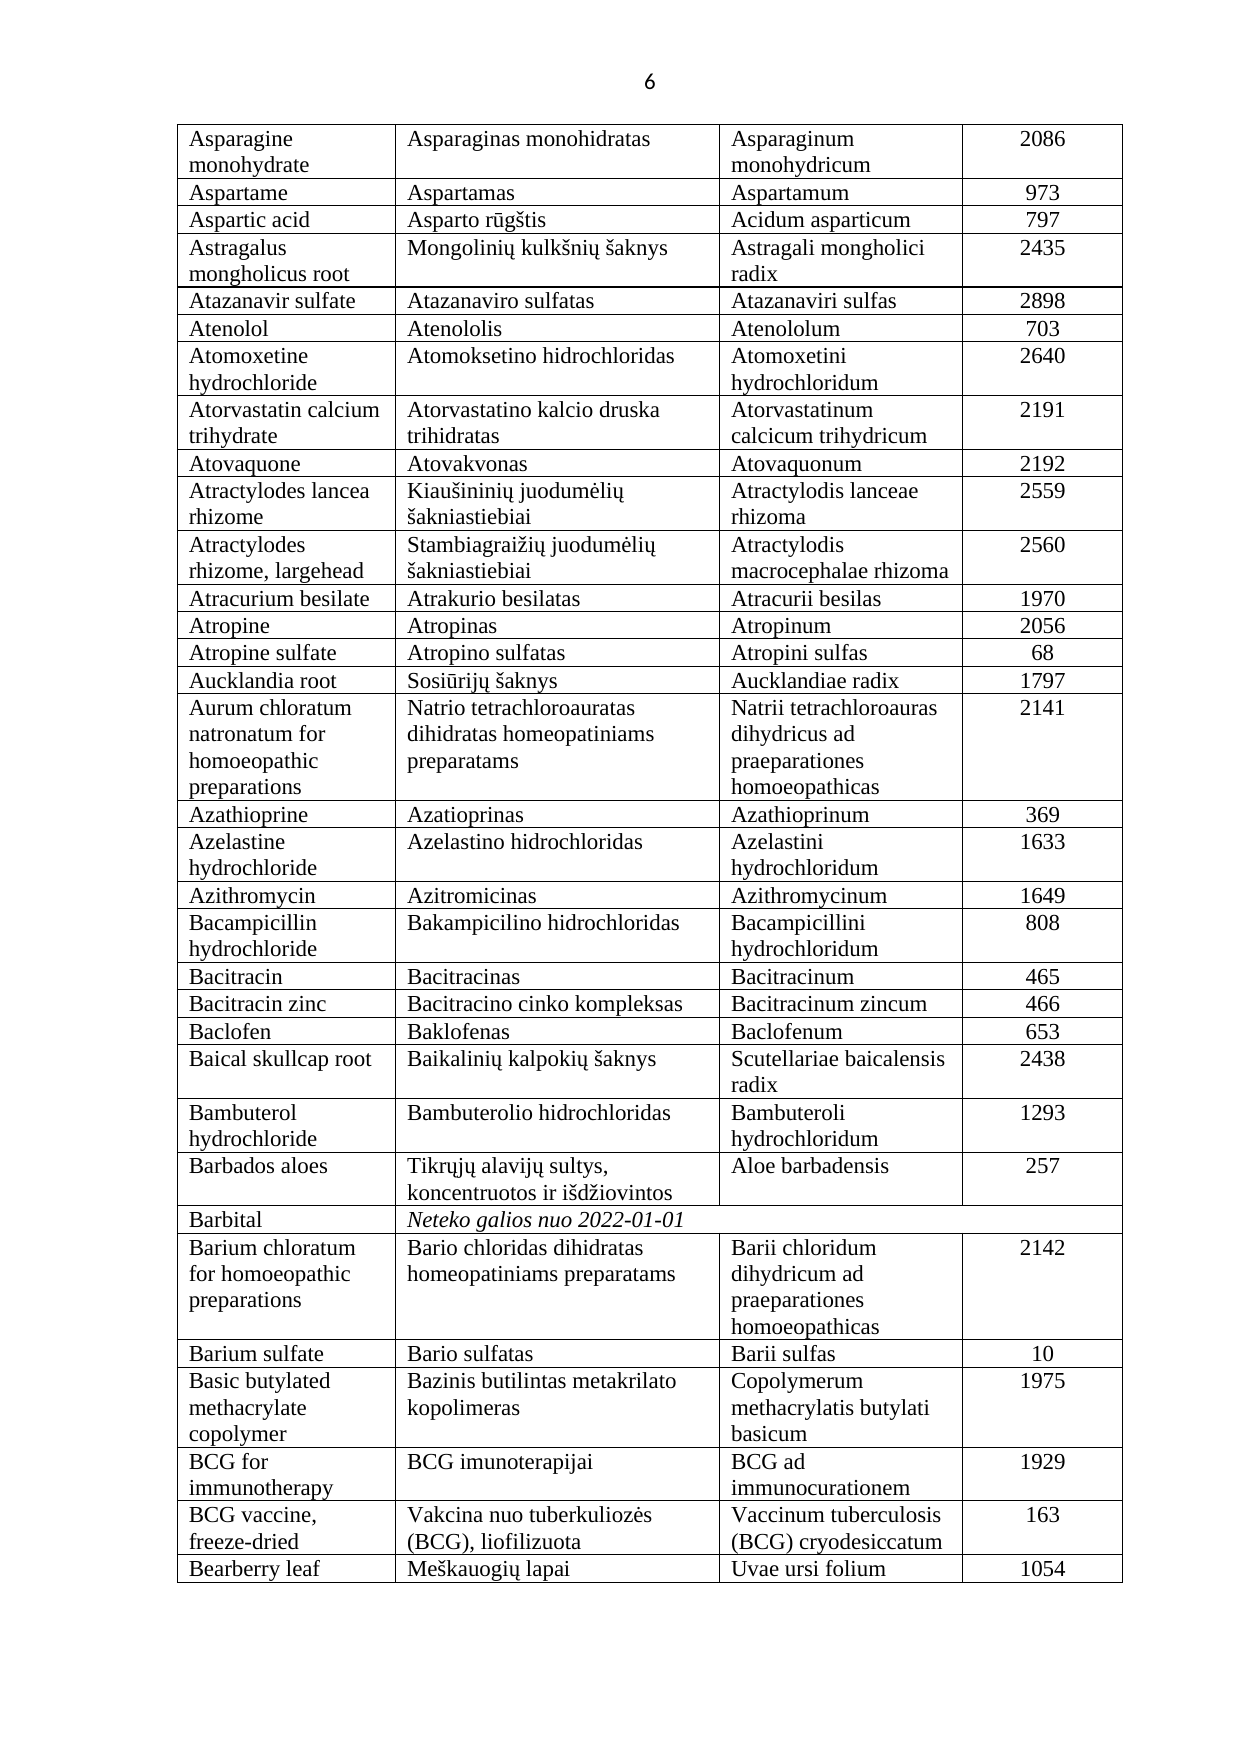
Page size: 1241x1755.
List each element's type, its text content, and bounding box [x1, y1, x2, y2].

table_cell Azathioprinum [720, 801, 962, 827]
table_cell 1797 [963, 667, 1122, 693]
table_cell Atovakvonas [396, 450, 719, 476]
table_cell Atropinas [396, 612, 719, 638]
table_cell Vaccinum tuberculosis (BCG) cryodesiccatum [720, 1501, 962, 1554]
table_cell Astragalus mongholicus root [178, 234, 395, 286]
table_cell Neteko galios nuo 2022-01-01 [396, 1206, 1122, 1233]
table_cell 1293 [963, 1099, 1122, 1152]
table_cell Bacitracino cinko kompleksas [396, 990, 719, 1017]
table_cell Aucklandiae radix [720, 667, 962, 693]
table_cell Atropine sulfate [178, 639, 395, 666]
table_cell Bacampicillini hydrochloridum [720, 909, 962, 962]
table_cell Azithromycinum [720, 882, 962, 908]
table_cell 1649 [963, 882, 1122, 908]
table_cell Atractylodis lanceae rhizoma [720, 477, 962, 530]
table_cell Atovaquonum [720, 450, 962, 476]
table_cell Astragali mongholici radix [720, 234, 962, 286]
table_cell Asparaginum monohydricum [720, 125, 962, 178]
table_cell 808 [963, 909, 1122, 962]
table_cell Bacitracin [178, 963, 395, 989]
table_cell Baclofen [178, 1018, 395, 1044]
table_cell Kiaušininių juodumėlių šakniastiebiai [396, 477, 719, 530]
table_cell Azatioprinas [396, 801, 719, 827]
table_cell 466 [963, 990, 1122, 1017]
table_cell 465 [963, 963, 1122, 989]
table_cell Atropino sulfatas [396, 639, 719, 666]
table_cell 973 [963, 179, 1122, 205]
table_cell Atropini sulfas [720, 639, 962, 666]
table_cell 703 [963, 315, 1122, 341]
table_cell 2192 [963, 450, 1122, 476]
table_cell 2560 [963, 531, 1122, 583]
table_cell BCG for immunotherapy [178, 1448, 395, 1500]
table_cell 797 [963, 206, 1122, 233]
table_cell Azitromicinas [396, 882, 719, 908]
table_cell Atorvastatino kalcio druska trihidratas [396, 396, 719, 449]
table_cell Bacampicillin hydrochloride [178, 909, 395, 962]
table_cell Atropine [178, 612, 395, 638]
table_cell Bario chloridas dihidratas homeopatiniams preparatams [396, 1234, 719, 1339]
table_cell Aurum chloratum natronatum for homoeopathic preparations [178, 694, 395, 799]
table_cell 257 [963, 1153, 1122, 1205]
table_cell Azelastino hidrochloridas [396, 828, 719, 881]
table_cell Aloe barbadensis [720, 1153, 962, 1205]
table_cell Aspartamum [720, 179, 962, 205]
table_cell 2142 [963, 1234, 1122, 1339]
table_cell Sosiūrijų šaknys [396, 667, 719, 693]
table_cell Scutellariae baicalensis radix [720, 1045, 962, 1098]
table_cell BCG vaccine, freeze-dried [178, 1501, 395, 1554]
table_cell 1054 [963, 1555, 1122, 1582]
table_cell Baical skullcap root [178, 1045, 395, 1098]
table_cell Aspartamas [396, 179, 719, 205]
table_cell Aspartic acid [178, 206, 395, 233]
table_cell Barium sulfate [178, 1340, 395, 1367]
table_cell Aspartame [178, 179, 395, 205]
table_cell Bakampicilino hidrochloridas [396, 909, 719, 962]
table_cell Atracurii besilas [720, 585, 962, 611]
table_cell Asparto rūgštis [396, 206, 719, 233]
table_cell 653 [963, 1018, 1122, 1044]
table_cell Barbital [178, 1206, 395, 1233]
table_cell Vakcina nuo tuberkuliozės (BCG), liofilizuota [396, 1501, 719, 1554]
table_cell Bambuterol hydrochloride [178, 1099, 395, 1152]
table_cell Azelastine hydrochloride [178, 828, 395, 881]
table_cell Bacitracinas [396, 963, 719, 989]
table_cell Atenololum [720, 315, 962, 341]
table_cell Barium chloratum for homoeopathic preparations [178, 1234, 395, 1339]
table_cell Atractylodes rhizome, largehead [178, 531, 395, 583]
table_cell Atorvastatinum calcicum trihydricum [720, 396, 962, 449]
table_cell Basic butylated methacrylate copolymer [178, 1368, 395, 1447]
table_cell Baikalinių kalpokių šaknys [396, 1045, 719, 1098]
table_cell Azelastini hydrochloridum [720, 828, 962, 881]
table_cell 2640 [963, 342, 1122, 395]
table_cell Asparagine monohydrate [178, 125, 395, 178]
table_cell Bacitracinum [720, 963, 962, 989]
table_cell Atazanaviri sulfas [720, 288, 962, 314]
table_cell Barii sulfas [720, 1340, 962, 1367]
table_cell 1929 [963, 1448, 1122, 1500]
table_cell Tikrųjų alavijų sultys, koncentruotos ir išdžiovintos [396, 1153, 719, 1205]
table_cell Atovaquone [178, 450, 395, 476]
table_cell Azithromycin [178, 882, 395, 908]
table_cell Bazinis butilintas metakrilato kopolimeras [396, 1368, 719, 1447]
table_cell Baclofenum [720, 1018, 962, 1044]
table_cell Stambiagraižių juodumėlių šakniastiebiai [396, 531, 719, 583]
table_cell Atazanavir sulfate [178, 288, 395, 314]
table_cell BCG ad immunocurationem [720, 1448, 962, 1500]
table_cell Atracurium besilate [178, 585, 395, 611]
table_cell Atenolol [178, 315, 395, 341]
table_cell Copolymerum methacrylatis butylati basicum [720, 1368, 962, 1447]
table_cell Mongolinių kulkšnių šaknys [396, 234, 719, 286]
table_cell Atractylodes lancea rhizome [178, 477, 395, 530]
table_cell 2438 [963, 1045, 1122, 1098]
table_cell Natrii tetrachloroauras dihydricus ad praeparationes homoeopathicas [720, 694, 962, 799]
table_cell Bario sulfatas [396, 1340, 719, 1367]
table_cell Atrakurio besilatas [396, 585, 719, 611]
table_cell 2086 [963, 125, 1122, 178]
table_cell Atomoxetine hydrochloride [178, 342, 395, 395]
table_cell Natrio tetrachloroauratas dihidratas homeopatiniams preparatams [396, 694, 719, 799]
table_cell Uvae ursi folium [720, 1555, 962, 1582]
table_cell Bambuterolio hidrochloridas [396, 1099, 719, 1152]
table_cell Barbados aloes [178, 1153, 395, 1205]
table_cell Bacitracin zinc [178, 990, 395, 1017]
table_cell Baklofenas [396, 1018, 719, 1044]
table_cell 2898 [963, 288, 1122, 314]
table_cell Atropinum [720, 612, 962, 638]
table_cell Aucklandia root [178, 667, 395, 693]
table_cell 2141 [963, 694, 1122, 799]
table_cell Bacitracinum zincum [720, 990, 962, 1017]
table_cell Meškauogių lapai [396, 1555, 719, 1582]
table_cell 369 [963, 801, 1122, 827]
table_cell Atenololis [396, 315, 719, 341]
table_cell Barii chloridum dihydricum ad praeparationes homoeopathicas [720, 1234, 962, 1339]
table_cell 1975 [963, 1368, 1122, 1447]
table_cell Bambuteroli hydrochloridum [720, 1099, 962, 1152]
table_cell 1633 [963, 828, 1122, 881]
table_cell 68 [963, 639, 1122, 666]
table_cell Acidum asparticum [720, 206, 962, 233]
table_cell Azathioprine [178, 801, 395, 827]
table_cell 2056 [963, 612, 1122, 638]
table_cell 10 [963, 1340, 1122, 1367]
table_cell 163 [963, 1501, 1122, 1554]
table_cell Atorvastatin calcium trihydrate [178, 396, 395, 449]
table_cell 1970 [963, 585, 1122, 611]
table_cell 2191 [963, 396, 1122, 449]
table_cell Atractylodis macrocephalae rhizoma [720, 531, 962, 583]
table_cell Atazanaviro sulfatas [396, 288, 719, 314]
table_cell 2559 [963, 477, 1122, 530]
table_cell Bearberry leaf [178, 1555, 395, 1582]
table_cell BCG imunoterapijai [396, 1448, 719, 1500]
table_cell Atomoxetini hydrochloridum [720, 342, 962, 395]
table_cell Asparaginas monohidratas [396, 125, 719, 178]
table_cell 2435 [963, 234, 1122, 286]
table_cell Atomoksetino hidrochloridas [396, 342, 719, 395]
